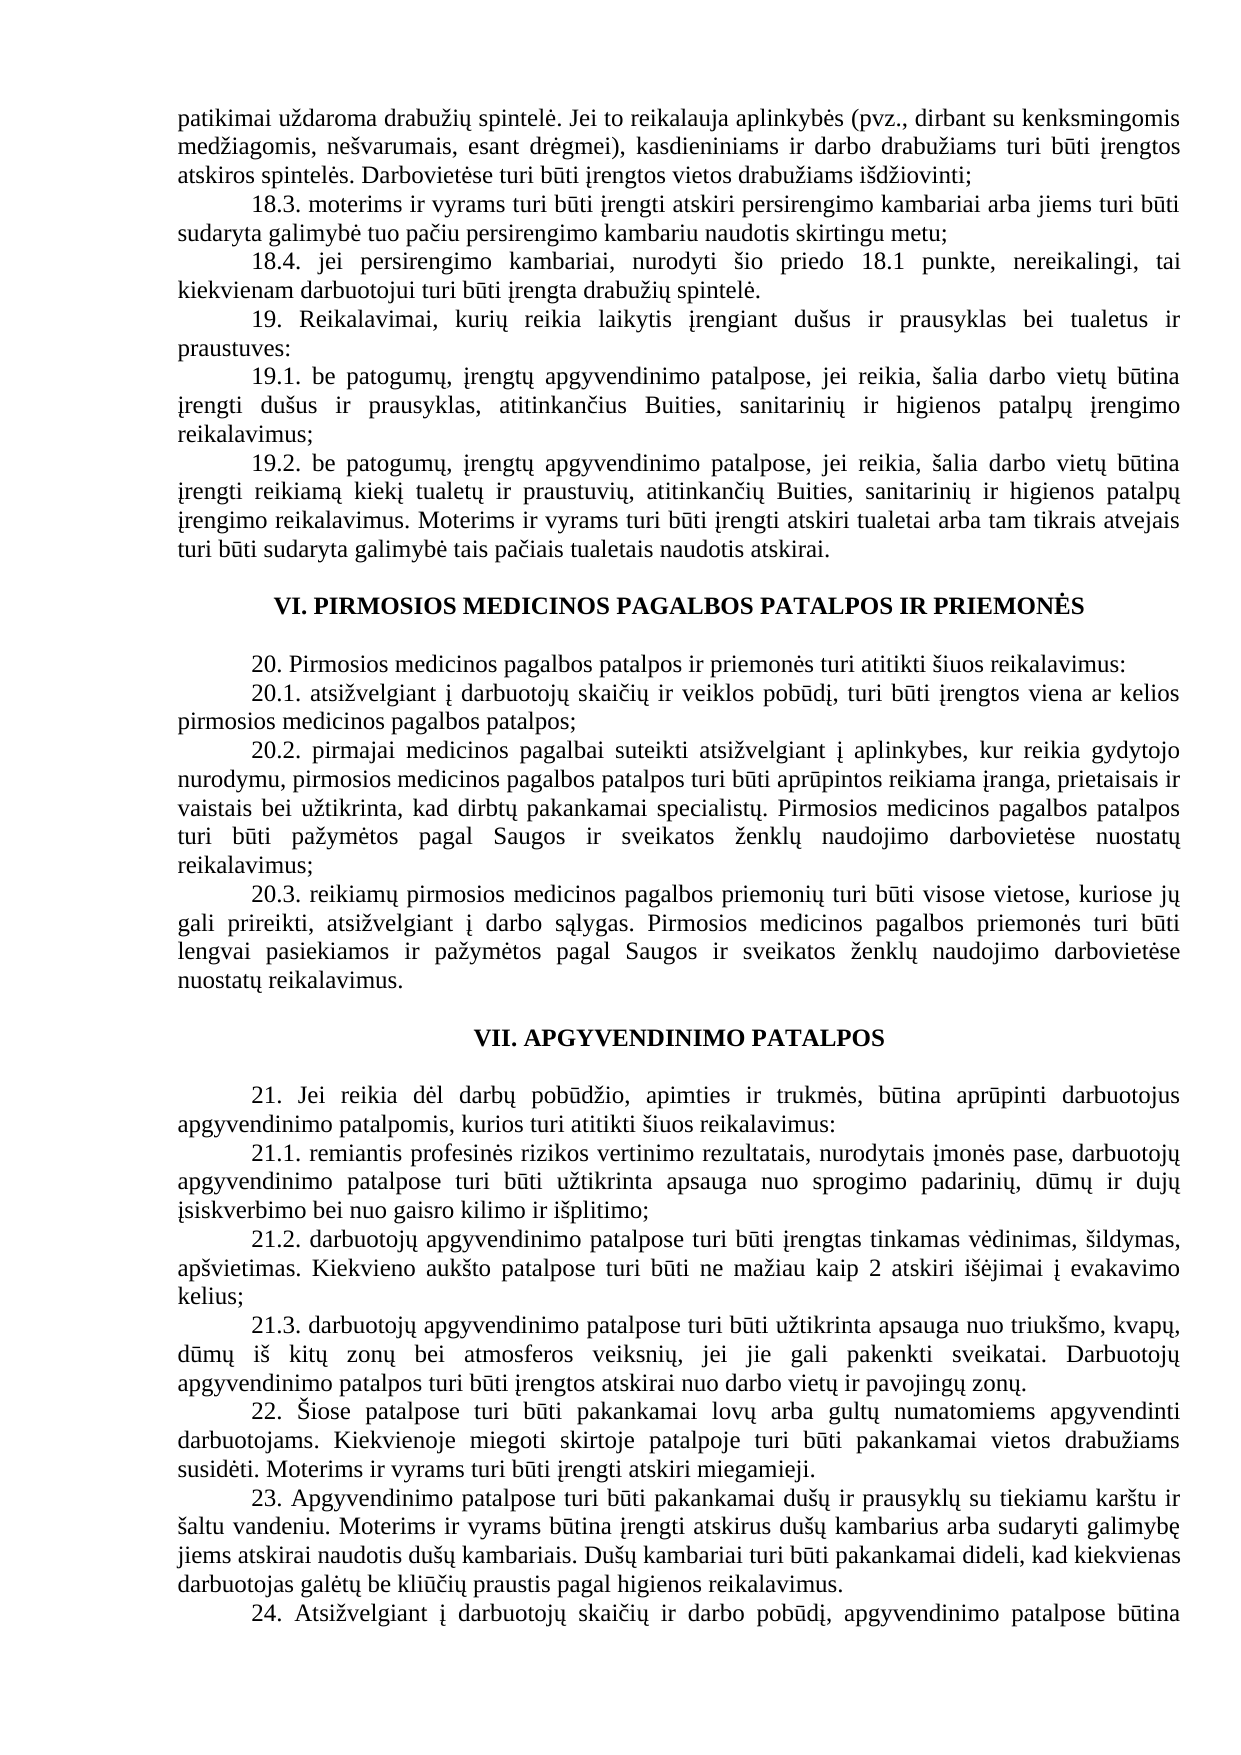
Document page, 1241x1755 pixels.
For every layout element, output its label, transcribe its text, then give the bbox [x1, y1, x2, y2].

text 19. Reikalavimai, kurių reikia laikytis įrengiant dušus ir prausyklas bei tualetus ir praustuves: [177, 304, 1181, 361]
text 21. Jei reikia dėl darbų pobūdžio, apimties ir trukmės, būtina aprūpinti darbuotojus apgyvendinimo patalpomis, kurios turi atitikti šiuos reikalavimus: [177, 1080, 1181, 1138]
text VI. PIRMOSIOS MEDICINOS PAGALBOS PATALPOS IR PRIEMONĖS [177, 591, 1181, 620]
text 23. Apgyvendinimo patalpose turi būti pakankamai dušų ir prausyklų su tiekiamu karštu ir šaltu vandeniu. Moterims ir vyrams būtina įrengti atskirus dušų kambarius arba sudaryti galimybę jiems atskirai naudotis dušų kambariais. Dušų kambariai turi būti pakankamai dideli, kad kiekvienas darbuotojas galėtų be kliūčių praustis pagal higienos reikalavimus. [177, 1483, 1181, 1598]
text VII. APGYVENDINIMO PATALPOS [177, 1023, 1181, 1051]
text 19.1. be patogumų, įrengtų apgyvendinimo patalpose, jei reikia, šalia darbo vietų būtina įrengti dušus ir prausyklas, atitinkančius Buities, sanitarinių ir higienos patalpų įrengimo reikalavimus; [177, 361, 1181, 448]
text 22. Šiose patalpose turi būti pakankamai lovų arba gultų numatomiems apgyvendinti darbuotojams. Kiekvienoje miegoti skirtoje patalpoje turi būti pakankamai vietos drabužiams susidėti. Moterims ir vyrams turi būti įrengti atskiri miegamieji. [177, 1396, 1181, 1483]
text 20.3. reikiamų pirmosios medicinos pagalbos priemonių turi būti visose vietose, kuriose jų gali prireikti, atsižvelgiant į darbo sąlygas. Pirmosios medicinos pagalbos priemonės turi būti lengvai pasiekiamos ir pažymėtos pagal Saugos ir sveikatos ženklų naudojimo darbovietėse nuostatų reikalavimus. [177, 879, 1181, 994]
text 19.2. be patogumų, įrengtų apgyvendinimo patalpose, jei reikia, šalia darbo vietų būtina įrengti reikiamą kiekį tualetų ir praustuvių, atitinkančių Buities, sanitarinių ir higienos patalpų įrengimo reikalavimus. Moterims ir vyrams turi būti įrengti atskiri tualetai arba tam tikrais atvejais turi būti sudaryta galimybė tais pačiais tualetais naudotis atskirai. [177, 448, 1181, 563]
text 21.2. darbuotojų apgyvendinimo patalpose turi būti įrengtas tinkamas vėdinimas, šildymas, apšvietimas. Kiekvieno aukšto patalpose turi būti ne mažiau kaip 2 atskiri išėjimai į evakavimo kelius; [177, 1224, 1181, 1310]
text 18.4. jei persirengimo kambariai, nurodyti šio priedo 18.1 punkte, nereikalingi, tai kiekvienam darbuotojui turi būti įrengta drabužių spintelė. [177, 246, 1181, 304]
text 20.1. atsižvelgiant į darbuotojų skaičių ir veiklos pobūdį, turi būti įrengtos viena ar kelios pirmosios medicinos pagalbos patalpos; [177, 678, 1181, 735]
text 20. Pirmosios medicinos pagalbos patalpos ir priemonės turi atitikti šiuos reikalavimus: [177, 649, 1181, 678]
text 21.1. remiantis profesinės rizikos vertinimo rezultatais, nurodytais įmonės pase, darbuotojų apgyvendinimo patalpose turi būti užtikrinta apsauga nuo sprogimo padarinių, dūmų ir dujų įsiskverbimo bei nuo gaisro kilimo ir išplitimo; [177, 1138, 1181, 1224]
text 20.2. pirmajai medicinos pagalbai suteikti atsižvelgiant į aplinkybes, kur reikia gydytojo nurodymu, pirmosios medicinos pagalbos patalpos turi būti aprūpintos reikiama įranga, prietaisais ir vaistais bei užtikrinta, kad dirbtų pakankamai specialistų. Pirmosios medicinos pagalbos patalpos turi būti pažymėtos pagal Saugos ir sveikatos ženklų naudojimo darbovietėse nuostatų reikalavimus; [177, 735, 1181, 879]
text 21.3. darbuotojų apgyvendinimo patalpose turi būti užtikrinta apsauga nuo triukšmo, kvapų, dūmų iš kitų zonų bei atmosferos veiksnių, jei jie gali pakenkti sveikatai. Darbuotojų apgyvendinimo patalpos turi būti įrengtos atskirai nuo darbo vietų ir pavojingų zonų. [177, 1310, 1181, 1396]
text patikimai uždaroma drabužių spintelė. Jei to reikalauja aplinkybės (pvz., dirbant su kenksmingomis medžiagomis, nešvarumais, esant drėgmei), kasdieniniams ir darbo drabužiams turi būti įrengtos atskiros spintelės. Darbovietėse turi būti įrengtos vietos drabužiams išdžiovinti; [177, 103, 1181, 189]
text 24. Atsižvelgiant į darbuotojų skaičių ir darbo pobūdį, apgyvendinimo patalpose būtina [177, 1598, 1181, 1626]
text 18.3. moterims ir vyrams turi būti įrengti atskiri persirengimo kambariai arba jiems turi būti sudaryta galimybė tuo pačiu persirengimo kambariu naudotis skirtingu metu; [177, 189, 1181, 246]
